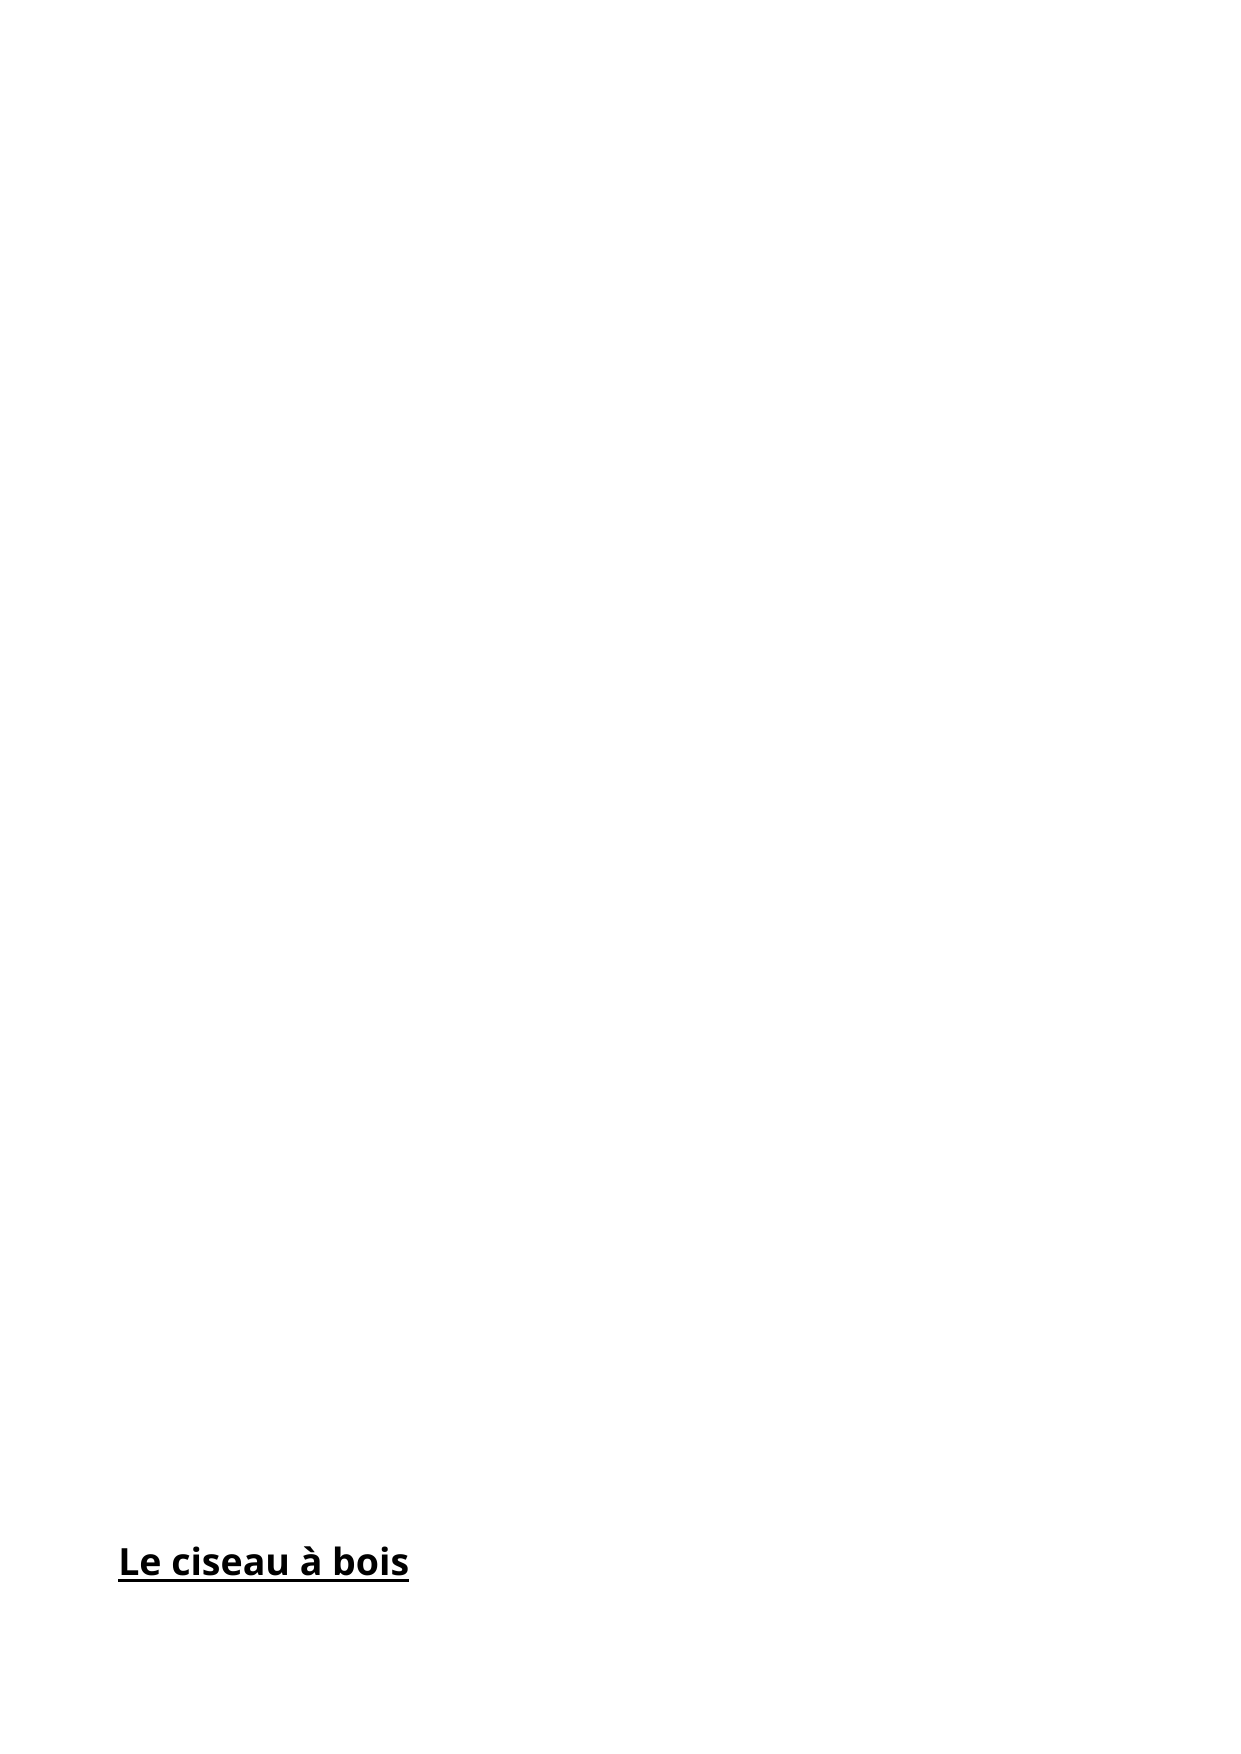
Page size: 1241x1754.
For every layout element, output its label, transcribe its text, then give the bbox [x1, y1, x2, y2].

text Le ciseau à bois [118, 1536, 1122, 1587]
